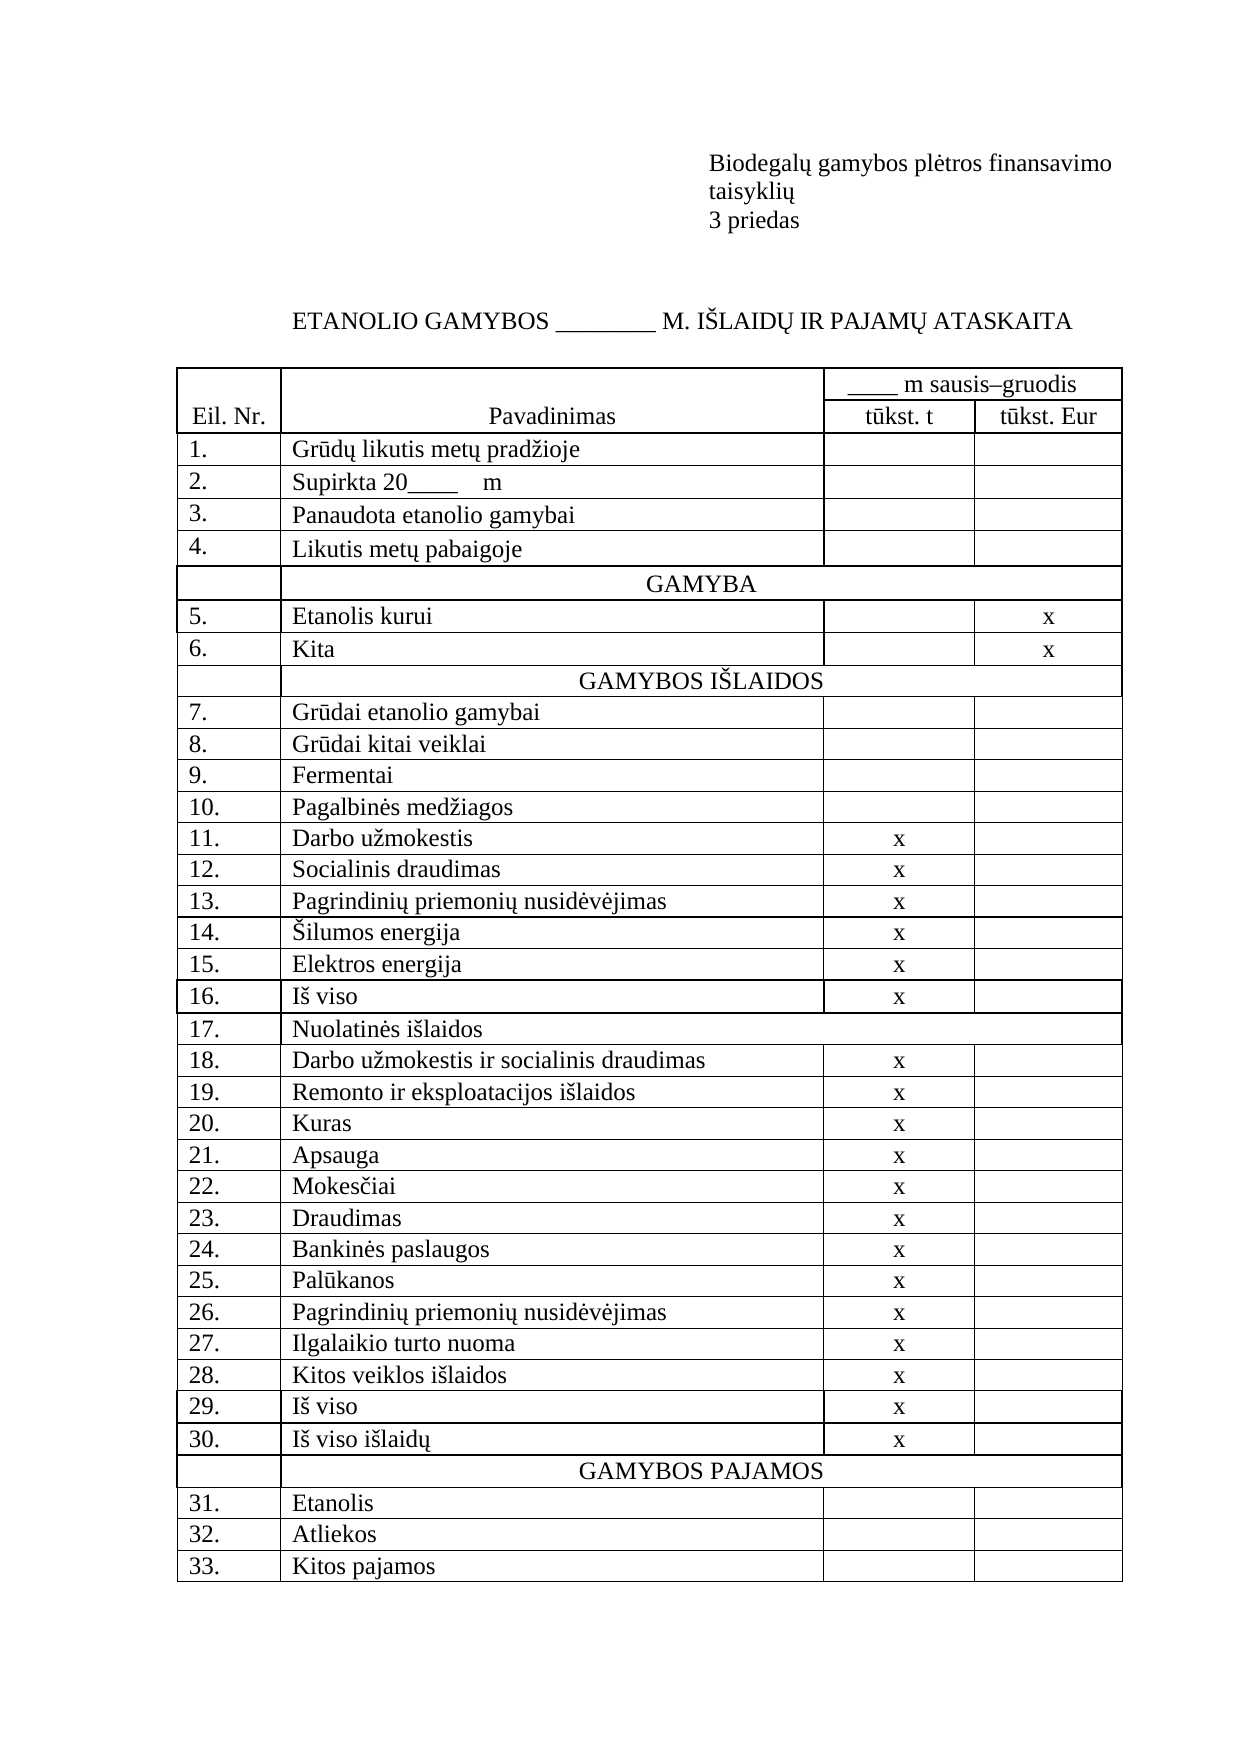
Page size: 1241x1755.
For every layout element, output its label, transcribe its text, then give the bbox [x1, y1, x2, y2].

table_cell x [824, 1360, 974, 1390]
table_cell [824, 1488, 974, 1518]
table_cell [824, 697, 974, 728]
table_cell Etanolis kurui [282, 601, 823, 632]
table_cell 21. [178, 1140, 280, 1170]
table_cell [975, 1360, 1122, 1390]
table_cell [975, 1171, 1122, 1202]
table_cell x [824, 1203, 974, 1233]
table_cell 19. [178, 1077, 280, 1107]
table_cell [975, 1234, 1122, 1264]
table_cell [975, 823, 1122, 853]
table_cell [975, 981, 1121, 1012]
table_cell x [825, 1391, 974, 1422]
table_cell x [824, 855, 974, 885]
table_cell 17. [178, 1014, 280, 1044]
table_cell 25. [178, 1266, 280, 1296]
table_cell x [975, 601, 1121, 632]
table_cell [825, 466, 974, 497]
table_cell [975, 1297, 1122, 1327]
table_cell [975, 729, 1122, 759]
table_cell x [824, 1266, 974, 1296]
table_cell [975, 499, 1121, 530]
table_cell Kitos veiklos išlaidos [281, 1360, 823, 1390]
table_cell 3. [178, 499, 280, 530]
table_cell [975, 760, 1122, 791]
table_cell Elektros energija [281, 949, 823, 979]
table_cell [975, 1391, 1121, 1422]
table_cell Etanolis [281, 1488, 823, 1518]
table_cell 31. [178, 1488, 280, 1518]
table_cell 6. [178, 633, 280, 665]
table_cell [975, 1329, 1122, 1359]
table_cell 4. [178, 531, 280, 565]
table_cell 27. [178, 1329, 280, 1359]
table_cell 7. [178, 697, 280, 728]
table_cell 2. [178, 466, 280, 497]
table_cell Eil. Nr. [178, 399, 280, 432]
table_cell x [824, 949, 974, 979]
table_cell 9. [178, 760, 280, 791]
table_cell Grūdai etanolio gamybai [281, 697, 823, 728]
table_cell [975, 1266, 1122, 1296]
table_cell 28. [178, 1360, 280, 1390]
table_cell [975, 792, 1122, 822]
table_cell [975, 434, 1121, 465]
table_cell Iš viso išlaidų [282, 1424, 823, 1454]
table_cell 12. [178, 855, 280, 885]
table_cell Socialinis draudimas [281, 855, 823, 885]
table_cell 16. [178, 981, 280, 1012]
table_cell Atliekos [281, 1519, 823, 1550]
table_cell Likutis metų pabaigoje [281, 531, 823, 565]
text Biodegalų gamybos plėtros finansavimo taisyklių [709, 148, 1122, 205]
table_cell 5. [178, 601, 280, 632]
table_cell Grūdų likutis metų pradžioje [281, 434, 823, 465]
table_cell 11. [178, 823, 280, 853]
table_cell [824, 336, 974, 367]
table_cell Iš viso [282, 981, 823, 1012]
table_cell x [824, 1045, 974, 1076]
table_cell Supirkta 20____ m [281, 466, 823, 497]
table_cell Šilumos energija [281, 918, 823, 948]
text 3 priedas [709, 205, 1122, 234]
table_cell [824, 760, 974, 791]
table_cell [281, 336, 823, 367]
table_cell Apsauga [281, 1140, 823, 1170]
table_cell [975, 1108, 1122, 1139]
table_cell tūkst. t [825, 401, 974, 432]
table_cell Panaudota etanolio gamybai [281, 499, 823, 530]
table_cell Ilgalaikio turto nuoma [281, 1329, 823, 1359]
table_cell x [825, 1424, 974, 1454]
table_cell [975, 1077, 1122, 1107]
table_cell [975, 336, 1122, 367]
table_cell 33. [178, 1551, 280, 1581]
table_cell [825, 531, 974, 565]
table_cell 1. [178, 434, 280, 465]
table_cell Grūdai kitai veiklai [281, 729, 823, 759]
table_cell x [824, 1329, 974, 1359]
table_cell [178, 1456, 280, 1487]
table_cell 32. [178, 1519, 280, 1550]
table_cell x [975, 633, 1121, 665]
table_cell Kita [281, 633, 823, 665]
table_cell 23. [178, 1203, 280, 1233]
table_cell Fermentai [281, 760, 823, 791]
table_cell 8. [178, 729, 280, 759]
table_cell x [824, 918, 974, 948]
table_cell [975, 697, 1122, 728]
table_cell [975, 1424, 1121, 1454]
table_cell Kuras [281, 1108, 823, 1139]
table_cell GAMYBOS PAJAMOS [282, 1456, 1121, 1487]
table_cell x [824, 823, 974, 853]
table_cell [975, 886, 1122, 916]
table_cell x [824, 1297, 974, 1327]
table_cell 29. [178, 1391, 280, 1422]
table_cell Palūkanos [281, 1266, 823, 1296]
table_cell Pavadinimas [282, 399, 823, 432]
table_cell ____ m sausis–gruodis [825, 369, 1121, 399]
table_cell 13. [178, 886, 280, 916]
table_cell x [824, 1140, 974, 1170]
table_cell [824, 792, 974, 822]
table_cell [177, 336, 281, 367]
table_cell Darbo užmokestis ir socialinis draudimas [281, 1045, 823, 1076]
table_cell [975, 1045, 1122, 1076]
table_cell [178, 567, 280, 599]
table_cell [282, 369, 823, 399]
table_cell Pagalbinės medžiagos [281, 792, 823, 822]
table_cell x [825, 981, 974, 1012]
table_cell [825, 633, 974, 665]
table_cell GAMYBOS IŠLAIDOS [282, 666, 1121, 696]
table_cell x [824, 886, 974, 916]
table_cell [975, 1488, 1122, 1518]
table_header ETANOLIO GAMYBOS ________ M. IŠLAIDŲ IR PAJAMŲ ATASKAITA [281, 306, 1122, 336]
table_cell 14. [178, 918, 280, 948]
table_cell 26. [178, 1297, 280, 1327]
table_cell [825, 434, 974, 465]
table_cell x [824, 1108, 974, 1139]
table_cell 20. [178, 1108, 280, 1139]
table_cell 18. [178, 1045, 280, 1076]
table_cell Remonto ir eksploatacijos išlaidos [281, 1077, 823, 1107]
table_cell [975, 466, 1121, 497]
table_cell 15. [178, 949, 280, 979]
table_cell x [824, 1234, 974, 1264]
table_cell Iš viso [282, 1391, 823, 1422]
table_cell [975, 1551, 1122, 1581]
table_cell Mokesčiai [281, 1171, 823, 1202]
table_cell 10. [178, 792, 280, 822]
table_header [177, 306, 281, 336]
table_cell [825, 499, 974, 530]
table_cell [975, 855, 1122, 885]
table_cell [975, 1203, 1122, 1233]
table_cell [975, 1519, 1122, 1550]
table_cell [824, 729, 974, 759]
table_cell 22. [178, 1171, 280, 1202]
table_cell [975, 949, 1122, 979]
table_cell Pagrindinių priemonių nusidėvėjimas [281, 1297, 823, 1327]
table_cell [824, 1551, 974, 1581]
table_cell x [824, 1077, 974, 1107]
table_cell [975, 1140, 1122, 1170]
table_cell [975, 918, 1122, 948]
table_cell Darbo užmokestis [281, 823, 823, 853]
table_cell [975, 531, 1121, 565]
table_cell [824, 1519, 974, 1550]
table_cell GAMYBA [282, 567, 1121, 599]
table_cell Draudimas [281, 1203, 823, 1233]
table_cell [178, 369, 280, 399]
table_cell 30. [178, 1424, 280, 1454]
table_cell x [824, 1171, 974, 1202]
table_cell Kitos pajamos [281, 1551, 823, 1581]
table_cell Nuolatinės išlaidos [282, 1014, 1121, 1044]
table_cell [178, 666, 280, 696]
table_cell [825, 601, 974, 632]
table_cell tūkst. Eur [976, 401, 1121, 432]
table_cell 24. [178, 1234, 280, 1264]
table_cell Pagrindinių priemonių nusidėvėjimas [281, 886, 823, 916]
table_cell Bankinės paslaugos [281, 1234, 823, 1264]
